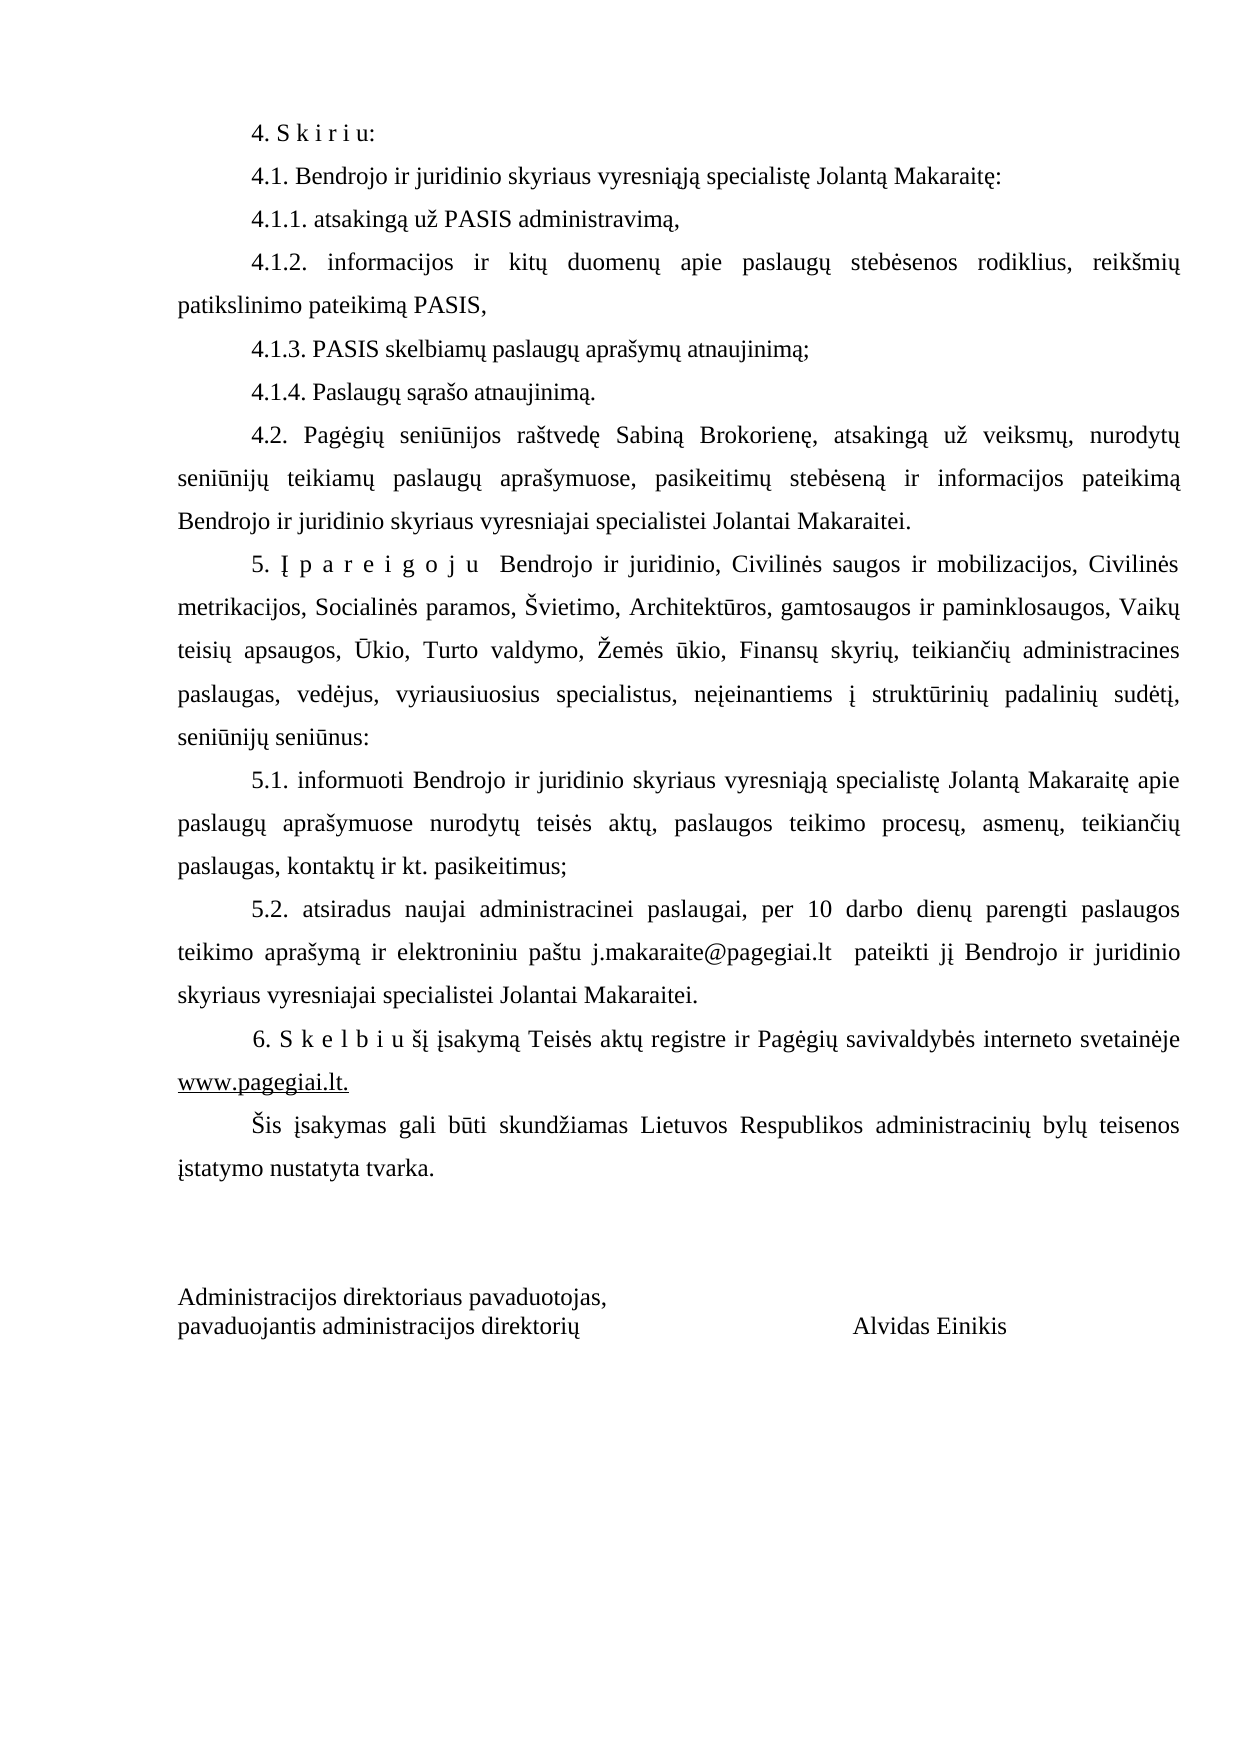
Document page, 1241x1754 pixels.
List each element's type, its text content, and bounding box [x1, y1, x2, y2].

text 4.1.4. Paslaugų sąrašo atnaujinimą. [177, 377, 1181, 406]
text 4.1.3. PASIS skelbiamų paslaugų aprašymų atnaujinimą; [177, 334, 1181, 362]
text pavaduojantis administracijos direktorių Alvidas Einikis [177, 1311, 1181, 1340]
text 5.1. informuoti Bendrojo ir juridinio skyriaus vyresniąją specialistę Jolantą Makaraitę apie paslaugų aprašymuose nurodytų teisės aktų, paslaugos teikimo procesų, asmenų, teikiančių paslaugas, kontaktų ir kt. pasikeitimus; [177, 765, 1181, 880]
text 5. Į p a r e i g o j u Bendrojo ir juridinio, Civilinės saugos ir mobilizacijos, Civilinės metrikacijos, Socialinės paramos, Švietimo, Architektūros, gamtosaugos ir paminklosaugos, Vaikų teisių apsaugos, Ūkio, Turto valdymo, Žemės ūkio, Finansų skyrių, teikiančių administracines paslaugas, vedėjus, vyriausiuosius specialistus, neįeinantiems į struktūrinių padalinių sudėtį, seniūnijų seniūnus: [177, 549, 1181, 751]
text 5.2. atsiradus naujai administracinei paslaugai, per 10 darbo dienų parengti paslaugos teikimo aprašymą ir elektroniniu paštu j.makaraite@pagegiai.lt pateikti jį Bendrojo ir juridinio skyriaus vyresniajai specialistei Jolantai Makaraitei. [177, 894, 1181, 1009]
text 6. S k e l b i u šį įsakymą Teisės aktų registre ir Pagėgių savivaldybės interneto svetainėje www.pagegiai.lt. [177, 1024, 1181, 1096]
text Šis įsakymas gali būti skundžiamas Lietuvos Respublikos administracinių bylų teisenos įstatymo nustatyta tvarka. [177, 1110, 1181, 1182]
text 4.2. Pagėgių seniūnijos raštvedę Sabiną Brokorienę, atsakingą už veiksmų, nurodytų seniūnijų teikiamų paslaugų aprašymuose, pasikeitimų stebėseną ir informacijos pateikimą Bendrojo ir juridinio skyriaus vyresniajai specialistei Jolantai Makaraitei. [177, 420, 1181, 535]
text 4.1.2. informacijos ir kitų duomenų apie paslaugų stebėsenos rodiklius, reikšmių patikslinimo pateikimą PASIS, [177, 247, 1181, 319]
text 4.1.1. atsakingą už PASIS administravimą, [177, 204, 1181, 233]
text 4. S k i r i u: [251, 118, 1181, 147]
text 4.1. Bendrojo ir juridinio skyriaus vyresniąją specialistę Jolantą Makaraitę: [251, 161, 1181, 190]
text Administracijos direktoriaus pavaduotojas, [177, 1282, 1181, 1311]
